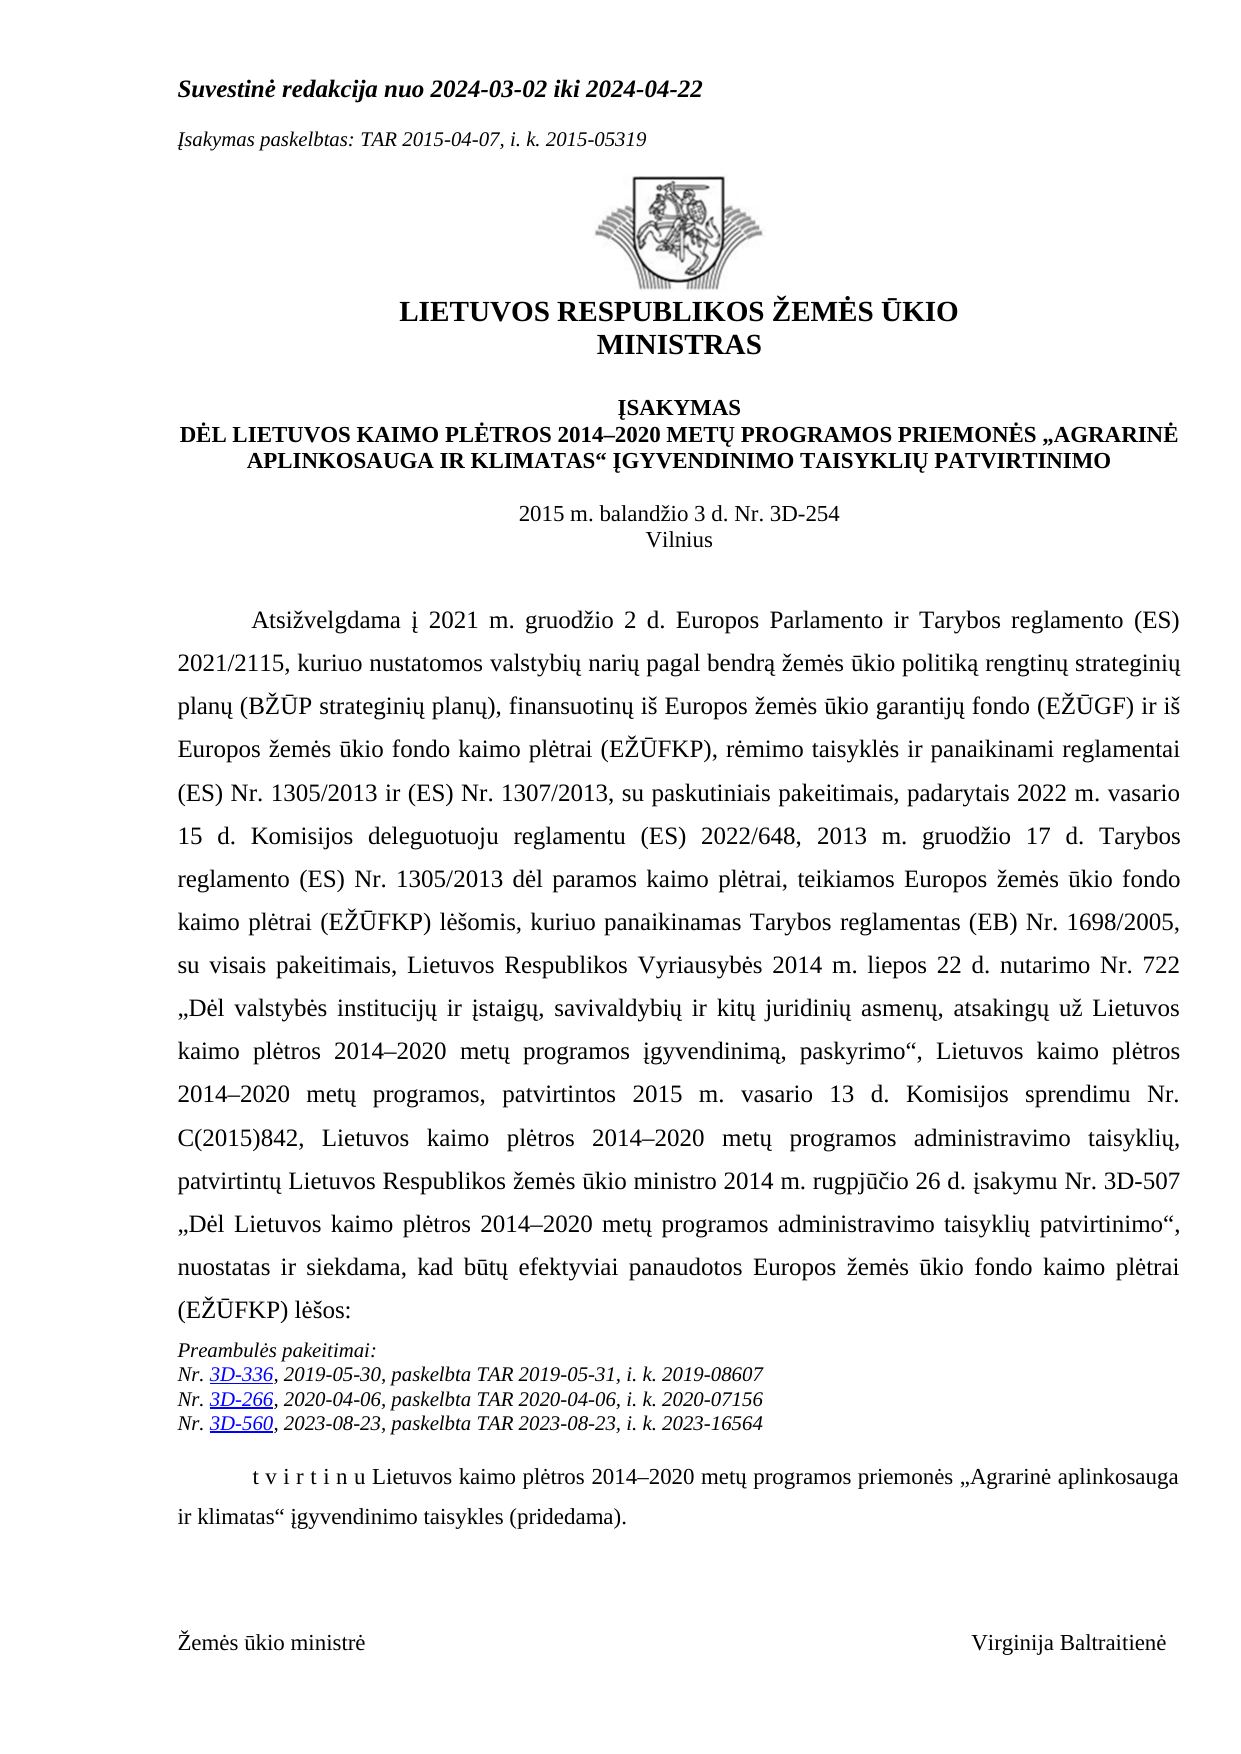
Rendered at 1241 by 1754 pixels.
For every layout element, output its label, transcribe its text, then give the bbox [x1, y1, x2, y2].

text Preambulės pakeitimai: [177, 1338, 1181, 1362]
text Įsakymas paskelbtas: TAR 2015-04-07, i. k. 2015-05319 [177, 127, 1181, 151]
text LIETUVOS RESPUBLIKOS ŽEMĖS ŪKIO [177, 294, 1181, 327]
text Nr. 3D-560, 2023-08-23, paskelbta TAR 2023-08-23, i. k. 2023-16564 [177, 1411, 1181, 1434]
text ĮSAKYMAS [177, 394, 1181, 421]
text Žemės ūkio ministrė Virginija Baltraitienė [177, 1628, 1181, 1655]
text Nr. 3D-336, 2019-05-30, paskelbta TAR 2019-05-31, i. k. 2019-08607 [177, 1362, 1181, 1386]
text MINISTRAS [177, 327, 1181, 361]
text Atsižvelgdama į 2021 m. gruodžio 2 d. Europos Parlamento ir Tarybos reglamento (ES) 2021/2115, kuriuo nustatomos valstybių narių pagal bendrą žemės ūkio politiką rengtinų strateginių planų (BŽŪP strateginių planų), finansuotinų iš Europos žemės ūkio garantijų fondo (EŽŪGF) ir iš Europos žemės ūkio fondo kaimo plėtrai (EŽŪFKP), rėmimo taisyklės ir panaikinami reglamentai (ES) Nr. 1305/2013 ir (ES) Nr. 1307/2013, su paskutiniais pakeitimais, padarytais 2022 m. vasario 15 d. Komisijos deleguotuoju reglamentu (ES) 2022/648, 2013 m. gruodžio 17 d. Tarybos reglamento (ES) Nr. 1305/2013 dėl paramos kaimo plėtrai, teikiamos Europos žemės ūkio fondo kaimo plėtrai (EŽŪFKP) lėšomis, kuriuo panaikinamas Tarybos reglamentas (EB) Nr. 1698/2005, su visais pakeitimais, Lietuvos Respublikos Vyriausybės 2014 m. liepos 22 d. nutarimo Nr. 722 „Dėl valstybės institucijų ir įstaigų, savivaldybių ir kitų juridinių asmenų, atsakingų už Lietuvos kaimo plėtros 2014–2020 metų programos įgyvendinimą, paskyrimo“, Lietuvos kaimo plėtros 2014–2020 metų programos, patvirtintos 2015 m. vasario 13 d. Komisijos sprendimu Nr. C(2015)842, Lietuvos kaimo plėtros 2014–2020 metų programos administravimo taisyklių, patvirtintų Lietuvos Respublikos žemės ūkio ministro 2014 m. rugpjūčio 26 d. įsakymu Nr. 3D-507 „Dėl Lietuvos kaimo plėtros 2014–2020 metų programos administravimo taisyklių patvirtinimo“, nuostatas ir siekdama, kad būtų efektyviai panaudotos Europos žemės ūkio fondo kaimo plėtrai (EŽŪFKP) lėšos: [177, 605, 1181, 1324]
text Suvestinė redakcija nuo 2024-03-02 iki 2024-04-22 [177, 74, 1181, 103]
text Nr. 3D-266, 2020-04-06, paskelbta TAR 2020-04-06, i. k. 2020-07156 [177, 1386, 1181, 1411]
text dėl LIETUVOS KAIMO PLĖTROS 2014–2020 METŲ PROGRAMOS PRIEMONĖS „AGRARINĖ APLINKOSAUGA IR KLIMATAS“ ĮGYVENDINIMO TAISYKLių patvirtinimo [177, 421, 1181, 473]
text Vilnius [177, 526, 1181, 552]
text 2015 m. balandžio 3 d. Nr. 3D-254 [177, 500, 1181, 526]
text t v i r t i n u Lietuvos kaimo plėtros 2014–2020 metų programos priemonės „Agrarinė aplinkosauga ir klimatas“ įgyvendinimo taisykles (pridedama). [177, 1463, 1181, 1529]
